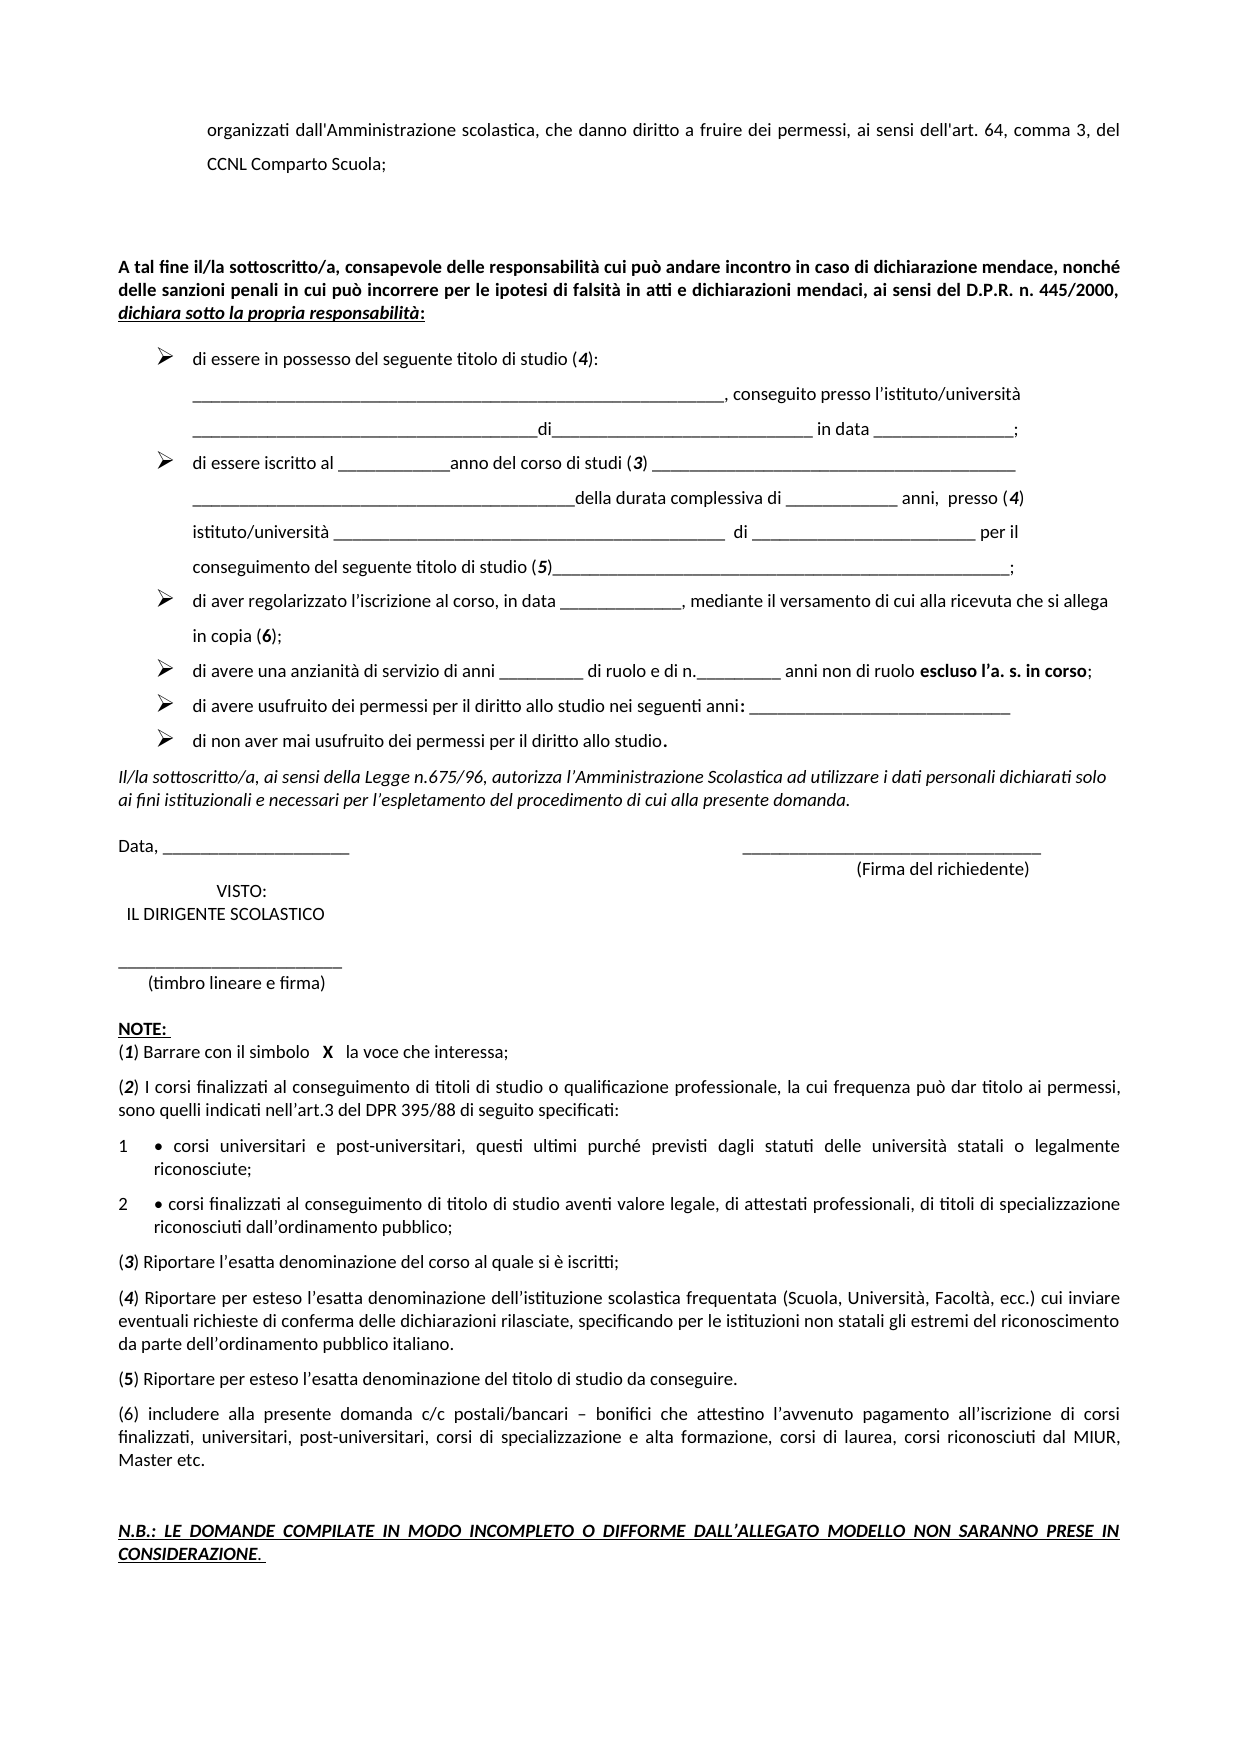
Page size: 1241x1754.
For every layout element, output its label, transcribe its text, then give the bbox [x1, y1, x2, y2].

list di essere iscritto al ____________anno del corso di studi (3) _______________________________________ _________________________________________della durata complessiva di ____________ anni, presso (4) istituto/università __________________________________________ di ________________________ per il conseguimento del seguente titolo di studio (5)_________________________________________________; [155, 451, 1122, 578]
text (2) I corsi finalizzati al conseguimento di titoli di studio o qualificazione professionale, la cui frequenza può dar titolo ai permessi, sono quelli indicati nell’art.3 del DPR 395/88 di seguito specificati: [118, 1076, 1122, 1121]
list • corsi finalizzati al conseguimento di titolo di studio aventi valore legale, di attestati professionali, di titoli di specializzazione riconosciuti dall’ordinamento pubblico; [118, 1192, 1122, 1238]
text organizzati dall'Amministrazione scolastica, che danno diritto a fruire dei permessi, ai sensi dell'art. 64, comma 3, del CCNL Comparto Scuola; [207, 118, 1122, 175]
text N.B.: LE DOMANDE COMPILATE IN MODO INCOMPLETO O DIFFORME DALL’ALLEGATO MODELLO NON SARANNO PRESE IN CONSIDERAZIONE. [118, 1519, 1122, 1565]
text (5) Riportare per esteso l’esatta denominazione del titolo di studio da conseguire. [118, 1367, 1122, 1390]
text (timbro lineare e firma) [118, 971, 1122, 994]
text A tal fine il/la sottoscritto/a, consapevole delle responsabilità cui può andare incontro in caso di dichiarazione mendace, nonché delle sanzioni penali in cui può incorrere per le ipotesi di falsità in atti e dichiarazioni mendaci, ai sensi del D.P.R. n. 445/2000, dichiara sotto la propria responsabilità: [118, 256, 1122, 324]
list di avere usufruito dei permessi per il diritto allo studio nei seguenti anni: ____________________________ [155, 694, 1122, 718]
text (6) includere alla presente domanda c/c postali/bancari – bonifici che attestino l’avvenuto pagamento all’iscrizione di corsi finalizzati, universitari, post-universitari, corsi di specializzazione e alta formazione, corsi di laurea, corsi riconosciuti dal MIUR, Master etc. [118, 1403, 1122, 1471]
list di non aver mai usufruito dei permessi per il diritto allo studio. [155, 730, 1122, 753]
list di avere una anzianità di servizio di anni _________ di ruolo e di n._________ anni non di ruolo escluso l’a. s. in corso; [155, 659, 1122, 682]
text Il/la sottoscritto/a, ai sensi della Legge n.675/96, autorizza l’Amministrazione Scolastica ad utilizzare i dati personali dichiarati solo ai fini istituzionali e necessari per l’espletamento del procedimento di cui alla presente domanda. [118, 765, 1122, 811]
text (3) Riportare l’esatta denominazione del corso al quale si è iscritti; [118, 1251, 1122, 1273]
text (4) Riportare per esteso l’esatta denominazione dell’istituzione scolastica frequentata (Scuola, Università, Facoltà, ecc.) cui inviare eventuali richieste di conferma delle dichiarazioni rilasciate, specificando per le istituzioni non statali gli estremi del riconoscimento da parte dell’ordinamento pubblico italiano. [118, 1286, 1122, 1355]
text VISTO: [191, 880, 1122, 903]
text Data, ____________________ ________________________________ [118, 834, 1122, 857]
list • corsi universitari e post-universitari, questi ultimi purché previsti dagli statuti delle università statali o legalmente riconosciute; [118, 1134, 1122, 1180]
text (Firma del richiedente) [118, 857, 1122, 880]
text ________________________ [118, 948, 1122, 971]
text (1) Barrare con il simbolo X la voce che interessa; [118, 1040, 1122, 1063]
list di essere in possesso del seguente titolo di studio (4): _________________________________________________________, conseguito presso l’istituto/università _____________________________________di____________________________ in data _______________; [155, 347, 1122, 440]
list di aver regolarizzato l’iscrizione al corso, in data _____________, mediante il versamento di cui alla ricevuta che si allega in copia (6); [155, 589, 1122, 647]
text IL DIRIGENTE SCOLASTICO [118, 903, 1122, 926]
text NOTE: [118, 1017, 1122, 1040]
